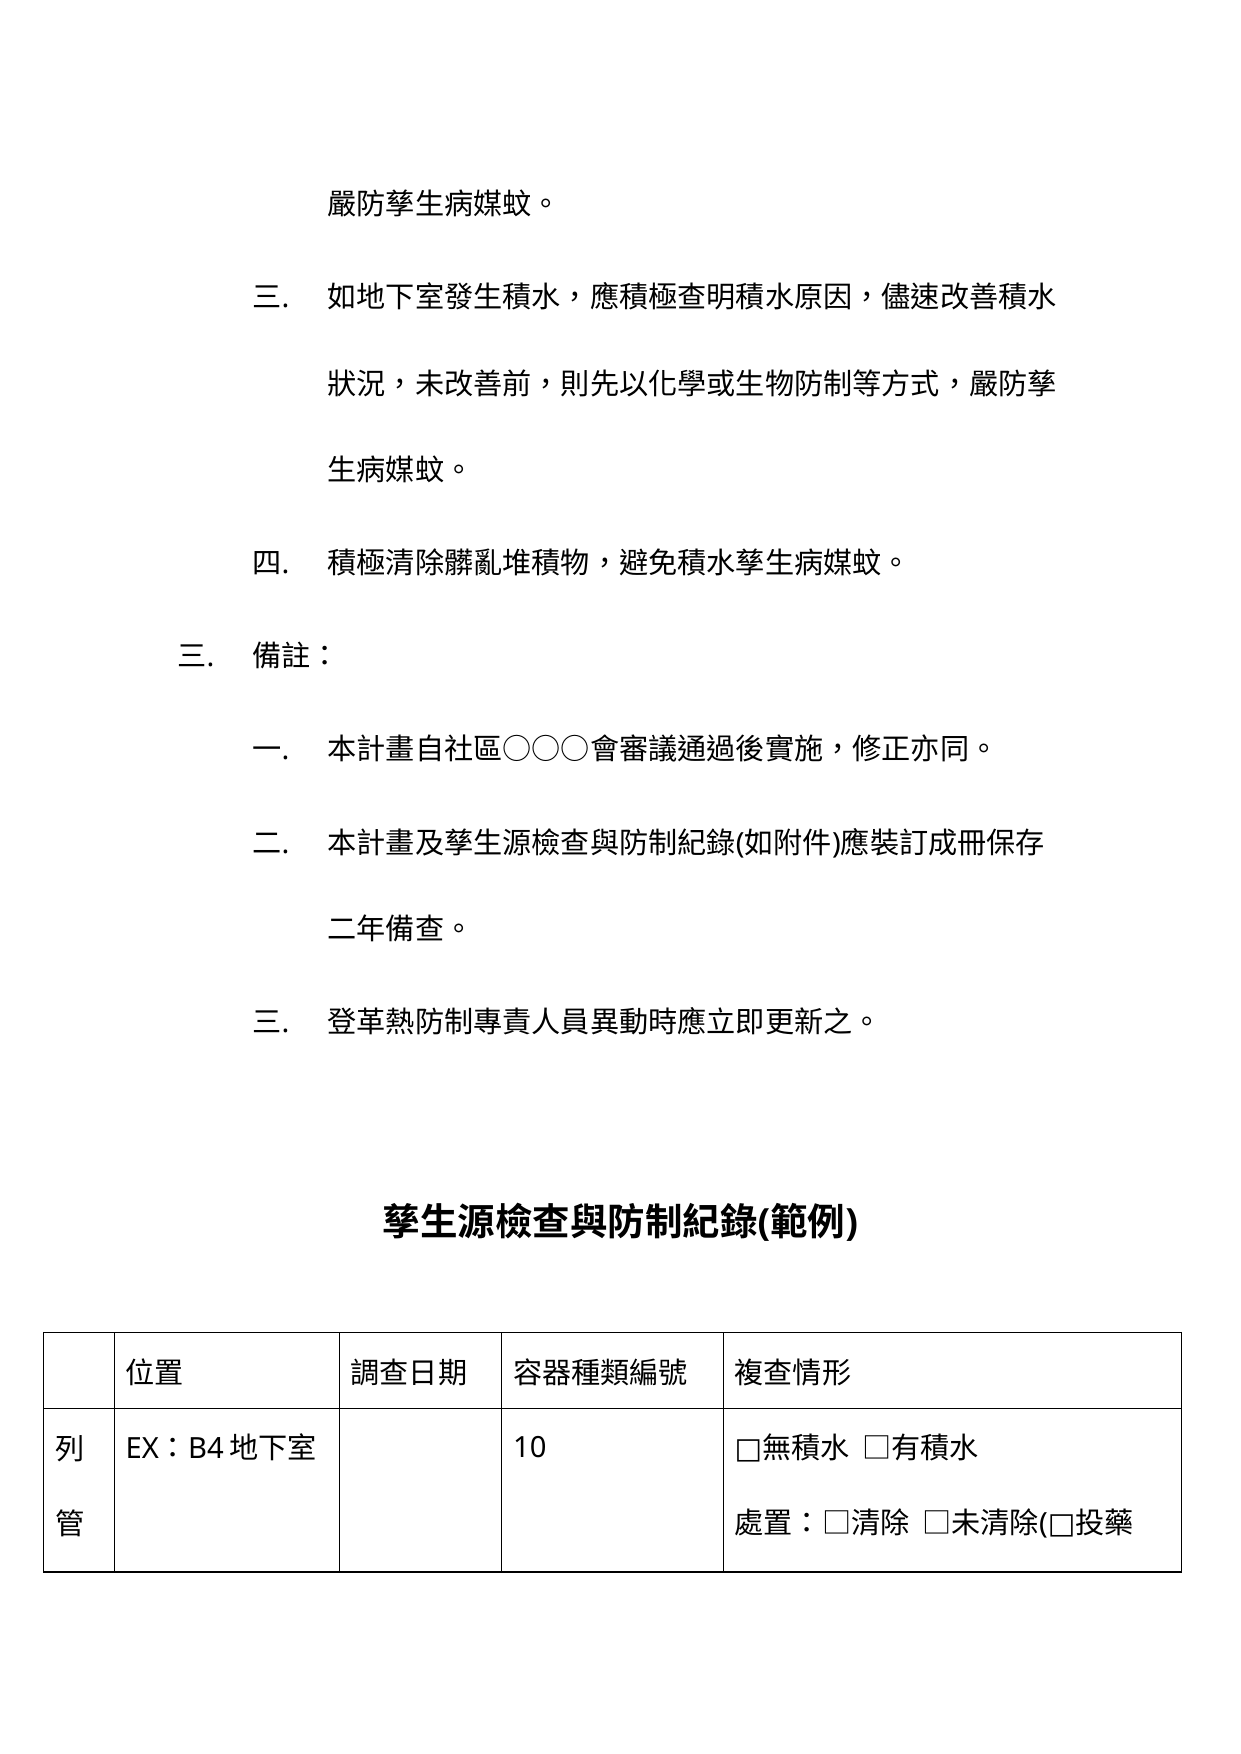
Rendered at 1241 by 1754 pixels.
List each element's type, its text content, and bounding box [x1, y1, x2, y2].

list 本計畫自社區○○○會審議通過後實施，修正亦同。 [252, 710, 1063, 785]
list 嚴防孳生病媒蚊。 [252, 164, 1063, 239]
table_header 位置 [115, 1333, 339, 1408]
list 備註： [177, 616, 1063, 691]
list 登革熱防制專責人員異動時應立即更新之。 [252, 982, 1063, 1057]
table_cell □無積水 □有積水 處置：□清除 □未清除(□投藥 [724, 1409, 1181, 1571]
table_cell 10 [502, 1409, 723, 1571]
list 如地下室發生積水，應積極查明積水原因，儘速改善積水狀況，未改善前，則先以化學或生物防制等方式，嚴防孳生病媒蚊。 [252, 258, 1063, 505]
table_cell [340, 1409, 501, 1571]
list 積極清除髒亂堆積物，避免積水孳生病媒蚊。 [252, 523, 1063, 598]
table_header 複查情形 [724, 1333, 1181, 1408]
table_header 調查日期 [340, 1333, 501, 1408]
text 孳生源檢查與防制紀錄(範例) [177, 1182, 1063, 1257]
table_header 容器種類編號 [502, 1333, 723, 1408]
table_cell 列 管 [44, 1409, 114, 1571]
table_header [44, 1333, 114, 1408]
table_cell EX：B4地下室 [115, 1409, 339, 1571]
list 本計畫及孳生源檢查與防制紀錄(如附件)應裝訂成冊保存二年備查。 [252, 803, 1063, 964]
